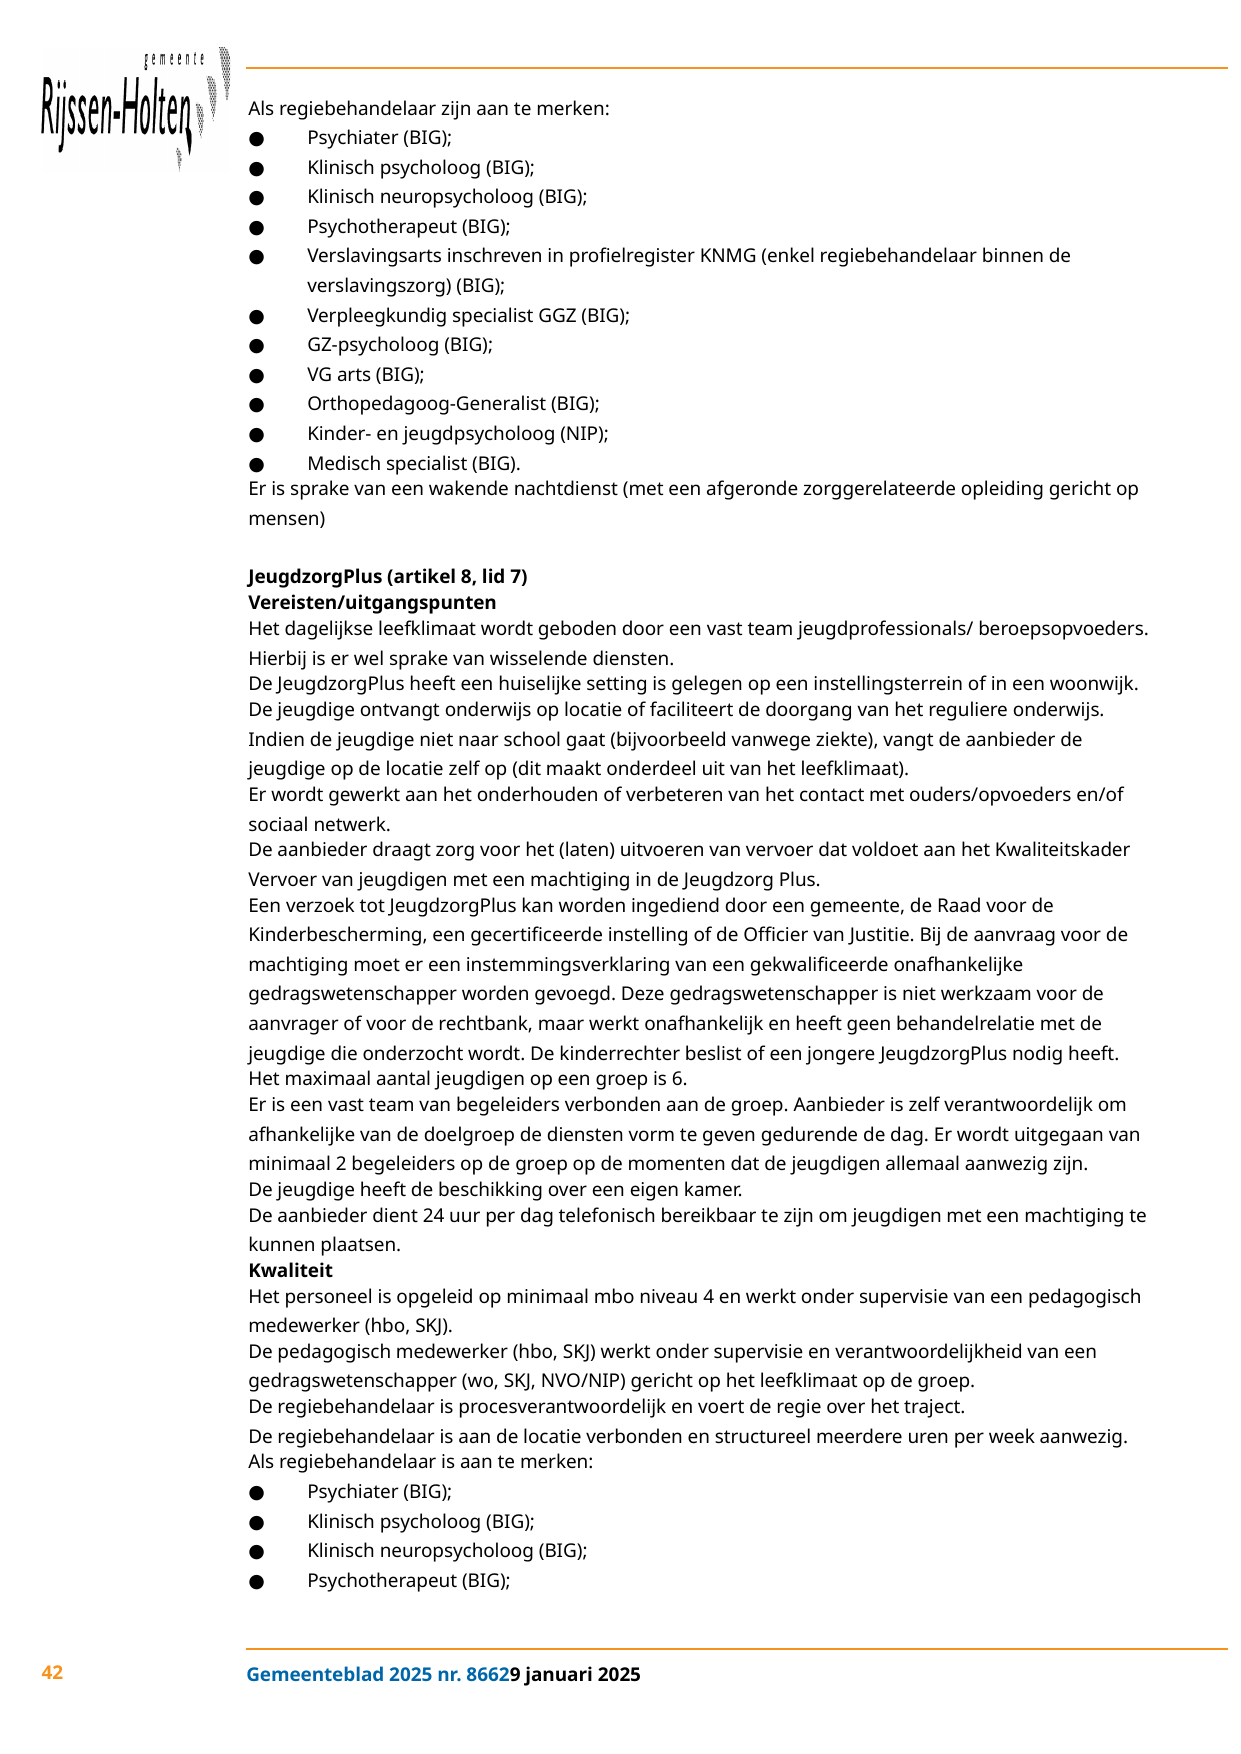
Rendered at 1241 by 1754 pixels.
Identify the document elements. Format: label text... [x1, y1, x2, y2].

table_cell Kwaliteit [248, 1257, 1152, 1283]
table_cell De pedagogisch medewerker (hbo, SKJ) werkt onder supervisie en verantwoordelijkheid van een gedragswetenschapper (wo, SKJ, NVO/NIP) gericht op het leefklimaat op de groep. [248, 1338, 1152, 1393]
picture [41, 47, 231, 172]
table_cell De JeugdzorgPlus heeft een huiselijke setting is gelegen op een instellingsterrein of in een woonwijk. [248, 671, 1152, 696]
table_cell De jeugdige heeft de beschikking over een eigen kamer. [248, 1176, 1152, 1202]
table_cell De aanbieder dient 24 uur per dag telefonisch bereikbaar te zijn om jeugdigen met een machtiging te kunnen plaatsen. [248, 1202, 1152, 1257]
table_cell De regiebehandelaar is procesverantwoordelijk en voert de regie over het traject. De regiebehandelaar is aan de locatie verbonden en structureel meerdere uren per week aanwezig. [248, 1394, 1152, 1449]
table_cell Het dagelijkse leefklimaat wordt geboden door een vast team jeugdprofessionals/ beroepsopvoeders. Hierbij is er wel sprake van wisselende diensten. [248, 615, 1152, 671]
table_cell Een verzoek tot JeugdzorgPlus kan worden ingediend door een gemeente, de Raad voor de Kinderbescherming, een gecertificeerde instelling of de Officier van Justitie. Bij de aanvraag voor de machtiging moet er een instemmingsverklaring van een gekwalificeerde onafhankelijke gedragswetenschapper worden gevoegd. Deze gedragswetenschapper is niet werkzaam voor de aanvrager of voor de rechtbank, maar werkt onafhankelijk en heeft geen behandelrelatie met de jeugdige die onderzocht wordt. De kinderrechter beslist of een jongere JeugdzorgPlus nodig heeft. [248, 892, 1152, 1065]
table_cell Als regiebehandelaar zijn aan te merken: Psychiater (BIG); Klinisch psycholoog (BIG); Klinisch neuropsycholoog (BIG); Psychotherapeut (BIG); Verslavingsarts inschreven in profielregister KNMG (enkel regiebehandelaar binnen de verslavingszorg) (BIG); Verpleegkundig specialist GGZ (BIG); GZ-psycholoog (BIG); VG arts (BIG); Orthopedagoog-Generalist (BIG); Kinder- en jeugdpsycholoog (NIP); Medisch specialist (BIG). [248, 95, 1152, 476]
table_cell Het maximaal aantal jeugdigen op een groep is 6. [248, 1065, 1152, 1091]
table_cell Er wordt gewerkt aan het onderhouden of verbeteren van het contact met ouders/opvoeders en/of sociaal netwerk. [248, 781, 1152, 836]
table_header JeugdzorgPlus (artikel 8, lid 7) [248, 564, 1152, 589]
table_cell De aanbieder draagt zorg voor het (laten) uitvoeren van vervoer dat voldoet aan het Kwaliteitskader Vervoer van jeugdigen met een machtiging in de Jeugdzorg Plus. [248, 836, 1152, 892]
table_cell Het personeel is opgeleid op minimaal mbo niveau 4 en werkt onder supervisie van een pedagogisch medewerker (hbo, SKJ). [248, 1283, 1152, 1338]
table_cell Er is sprake van een wakende nachtdienst (met een afgeronde zorggerelateerde opleiding gericht op mensen) [248, 476, 1152, 531]
table_cell Als regiebehandelaar is aan te merken: Psychiater (BIG); Klinisch psycholoog (BIG); Klinisch neuropsycholoog (BIG); Psychotherapeut (BIG); Verslavingsarts inschreven in profielregister KNMG (enkel regiebehandelaar binnen de verslavingszorg) (BIG); Verpleegkundig specialist GGZ (BIG); GZ-psycholoog (BIG); VG arts (BIG); Orthopedagoog-Generalist (BIG); Kinder- en jeugdpsycholoog (NIP); Medisch specialist (BIG). [248, 1449, 1152, 1593]
table_cell De jeugdige ontvangt onderwijs op locatie of faciliteert de doorgang van het reguliere onderwijs. Indien de jeugdige niet naar school gaat (bijvoorbeeld vanwege ziekte), vangt de aanbieder de jeugdige op de locatie zelf op (dit maakt onderdeel uit van het leefklimaat). [248, 696, 1152, 781]
table_cell Vereisten/uitgangspunten [248, 590, 1152, 615]
table_cell Er is een vast team van begeleiders verbonden aan de groep. Aanbieder is zelf verantwoordelijk om afhankelijke van de doelgroep de diensten vorm te geven gedurende de dag. Er wordt uitgegaan van minimaal 2 begeleiders op de groep op de momenten dat de jeugdigen allemaal aanwezig zijn. [248, 1091, 1152, 1176]
